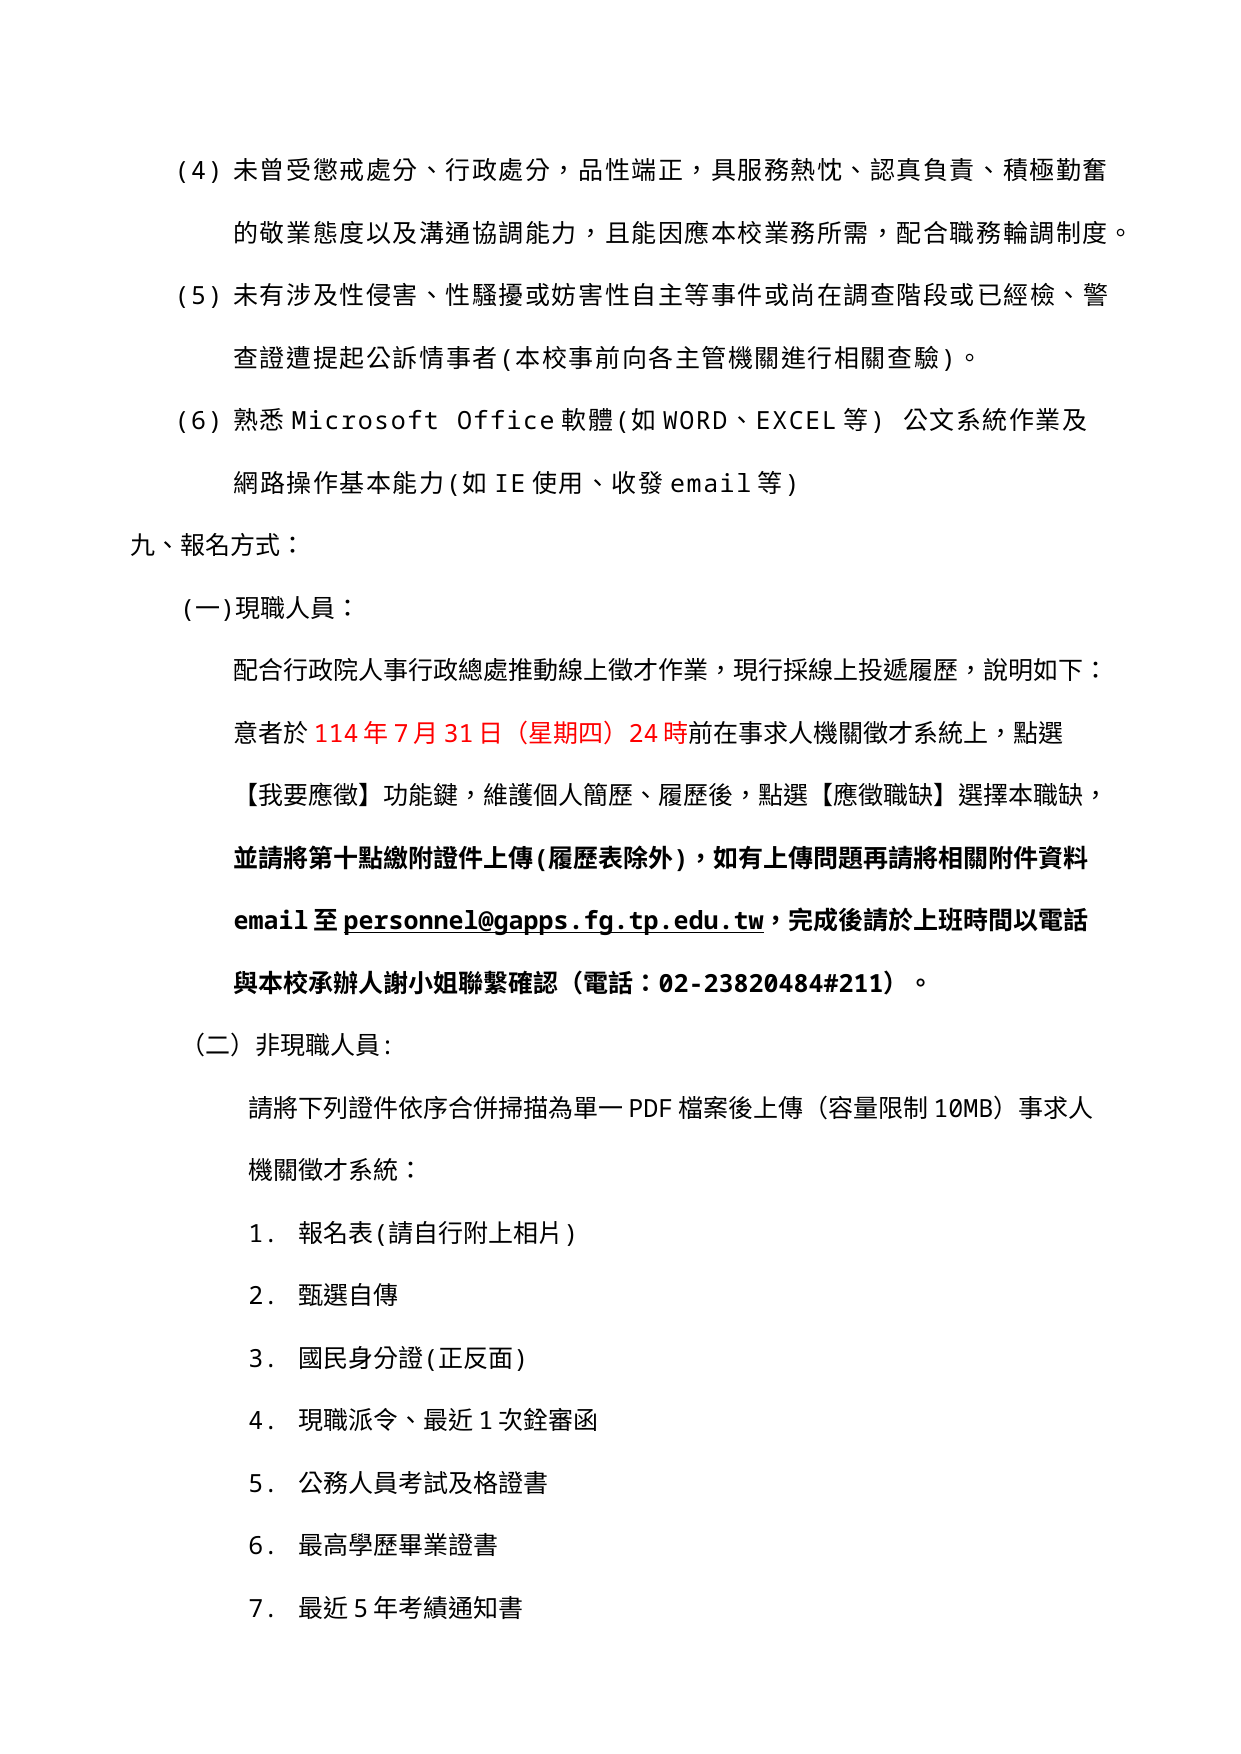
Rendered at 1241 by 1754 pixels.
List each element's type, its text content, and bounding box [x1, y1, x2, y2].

list 最高學歷畢業證書 [248, 1502, 1110, 1564]
text (一)現職人員： [180, 564, 1110, 627]
list 熟悉Microsoft Office軟體(如WORD、EXCEL等) 公文系統作業及網路操作基本能力(如IE使用、收發email等) [174, 377, 1110, 502]
list 報名表(請自行附上相片) [248, 1189, 1110, 1252]
list 國民身分證(正反面) [248, 1314, 1110, 1377]
list 現職派令、最近1次銓審函 [248, 1377, 1110, 1439]
list 未有涉及性侵害、性騷擾或妨害性自主等事件或尚在調查階段或已經檢、警查證遭提起公訴情事者(本校事前向各主管機關進行相關查驗)。 [174, 252, 1110, 377]
list 甄選自傳 [248, 1252, 1110, 1314]
text （二）非現職人員: [180, 1002, 1110, 1064]
list 未曾受懲戒處分、行政處分，品性端正，具服務熱忱、認真負責、積極勤奮的敬業態度以及溝通協調能力，且能因應本校業務所需，配合職務輪調制度。 [174, 127, 1110, 252]
text 九、報名方式： [130, 502, 1110, 564]
text 請將下列證件依序合併掃描為單一PDF檔案後上傳（容量限制10MB）事求人機關徵才系統： [248, 1064, 1110, 1189]
list 最近5年考績通知書 [248, 1564, 1110, 1627]
text 配合行政院人事行政總處推動線上徵才作業，現行採線上投遞履歷，說明如下：意者於114年7月31日（星期四）24時前在事求人機關徵才系統上，點選【我要應徵】功能鍵，維護個人簡歷、履歷後，點選【應徵職缺】選擇本職缺，並請將第十點繳附證件上傳(履歷表除外)，如有上傳問題再請將相關附件資料email至personnel@gapps.fg.tp.edu.tw，完成後請於上班時間以電話與本校承辦人謝小姐聯繫確認（電話：02-23820484#211）。 [233, 627, 1110, 1002]
list 公務人員考試及格證書 [248, 1439, 1110, 1502]
